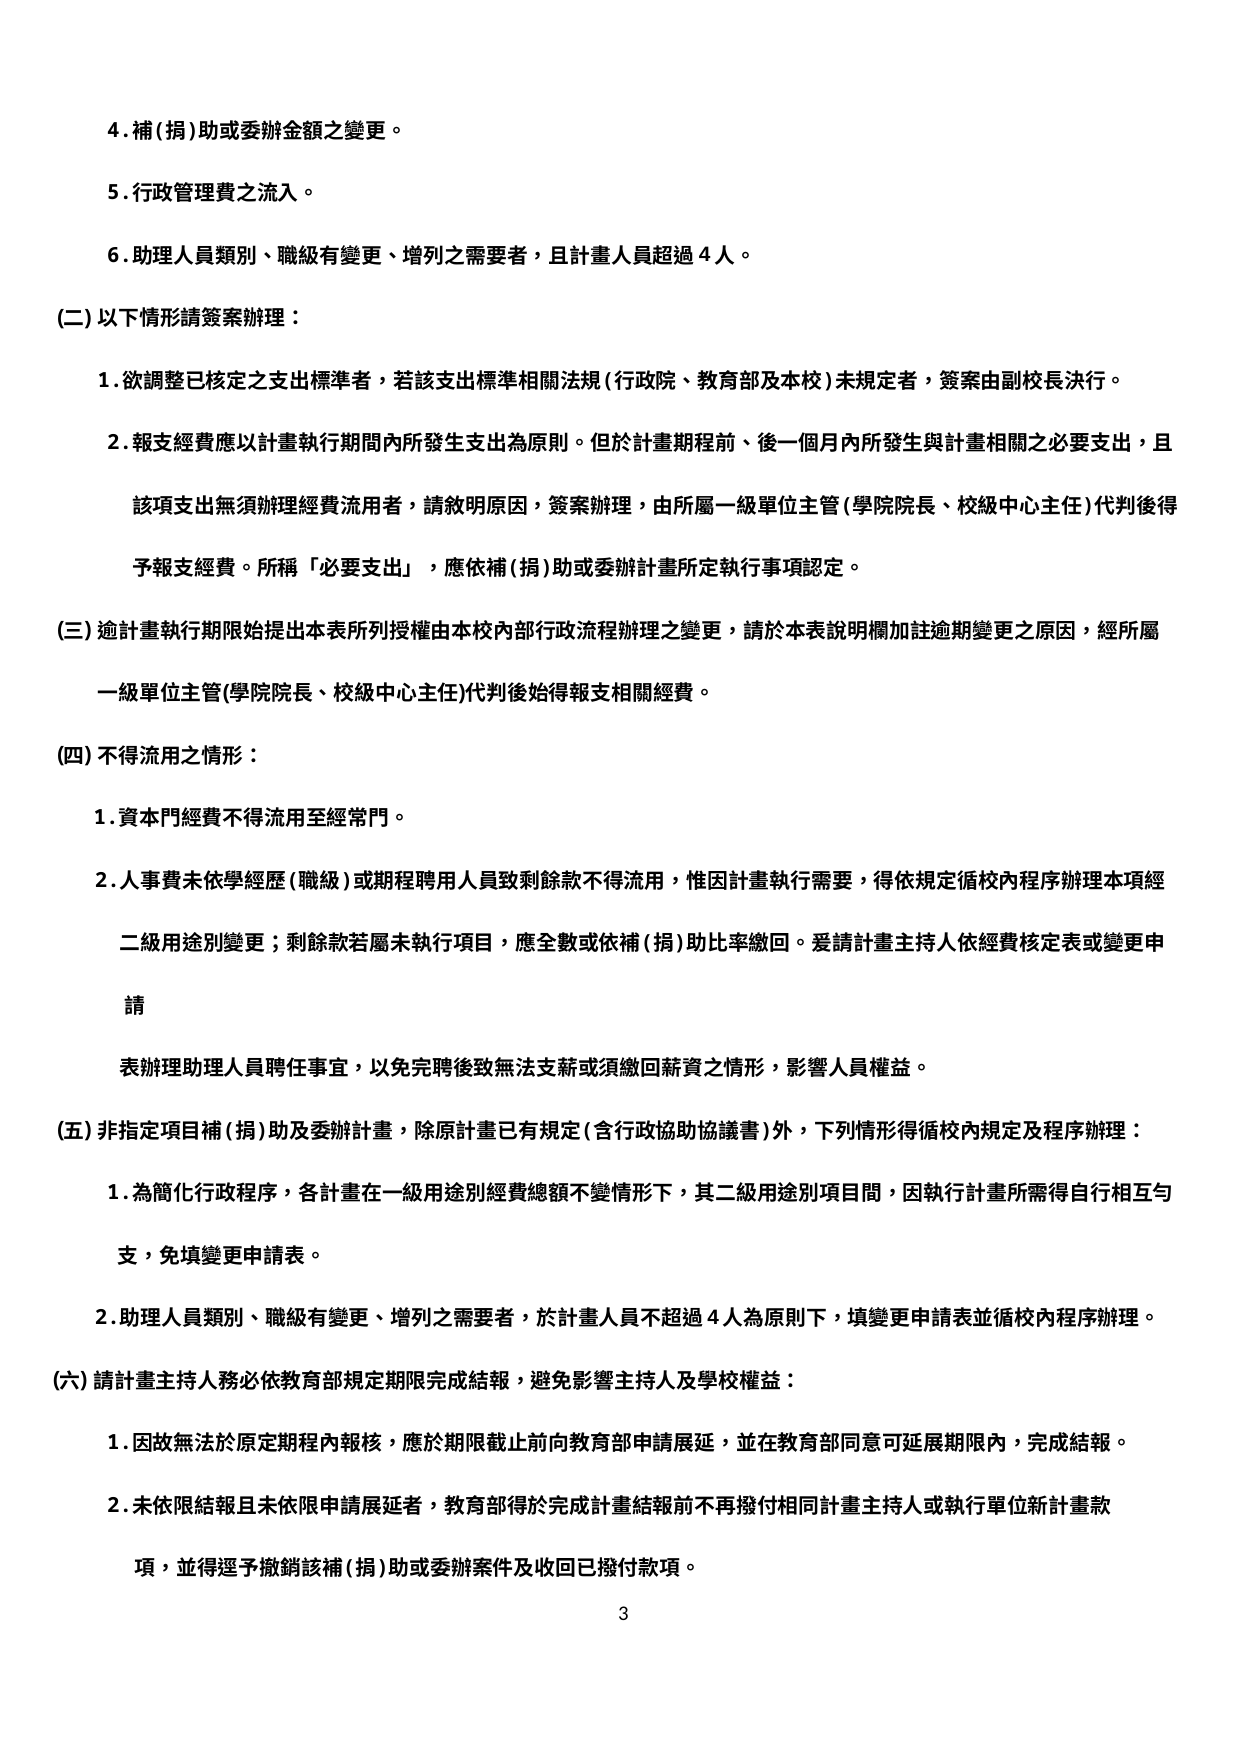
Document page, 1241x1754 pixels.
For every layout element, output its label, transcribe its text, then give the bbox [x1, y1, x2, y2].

text (五) 非指定項目補(捐)助及委辦計畫，除原計畫已有規定(含行政協助協議書)外，下列情形得循校內規定及程序辦理： [57, 1087, 1181, 1150]
text 表辦理助理人員聘任事宜，以免完聘後致無法支薪或須繳回薪資之情形，影響人員權益。 [94, 1025, 1181, 1087]
text (四) 不得流用之情形： [57, 712, 1181, 775]
text 二級用途別變更；剩餘款若屬未執行項目，應全數或依補(捐)助比率繳回。爰請計畫主持人依經費核定表或變更申請 [94, 900, 1181, 1025]
text 1.為簡化行政程序，各計畫在一級用途別經費總額不變情形下，其二級用途別項目間，因執行計畫所需得自行相互勻 [57, 1150, 1181, 1212]
text 5.行政管理費之流入。 [57, 150, 1181, 212]
text 1.欲調整已核定之支出標準者，若該支出標準相關法規(行政院、教育部及本校)未規定者，簽案由副校長決行。 [57, 337, 1181, 400]
text 2.未依限結報且未依限申請展延者，教育部得於完成計畫結報前不再撥付相同計畫主持人或執行單位新計畫款 [57, 1462, 1181, 1525]
text (二) 以下情形請簽案辦理： [57, 275, 1181, 337]
text (六) 請計畫主持人務必依教育部規定期限完成結報，避免影響主持人及學校權益： [47, 1337, 1181, 1400]
text 項，並得逕予撤銷該補(捐)助或委辦案件及收回已撥付款項。 [47, 1525, 1181, 1587]
text 1.因故無法於原定期程內報核，應於期限截止前向教育部申請展延，並在教育部同意可延展期限內，完成結報。 [57, 1400, 1181, 1462]
text (三) 逾計畫執行期限始提出本表所列授權由本校內部行政流程辦理之變更，請於本表說明欄加註逾期變更之原因，經所屬 [57, 587, 1181, 650]
text 該項支出無須辦理經費流用者，請敘明原因，簽案辦理，由所屬一級單位主管(學院院長、校級中心主任)代判後得 [57, 462, 1181, 525]
text 支，免填變更申請表。 [94, 1212, 1181, 1275]
text 一級單位主管(學院院長、校級中心主任)代判後始得報支相關經費。 [57, 650, 1181, 712]
text 1.資本門經費不得流用至經常門。 [82, 775, 1181, 837]
text 2.助理人員類別、職級有變更、增列之需要者，於計畫人員不超過4人為原則下，填變更申請表並循校內程序辦理。 [94, 1275, 1181, 1337]
text 2.人事費未依學經歷(職級)或期程聘用人員致剩餘款不得流用，惟因計畫執行需要，得依規定循校內程序辦理本項經 [94, 837, 1181, 900]
text 予報支經費。所稱「必要支出」，應依補(捐)助或委辦計畫所定執行事項認定。 [57, 525, 1181, 587]
text 4.補(捐)助或委辦金額之變更。 [57, 87, 1181, 150]
text 2.報支經費應以計畫執行期間內所發生支出為原則。但於計畫期程前、後一個月內所發生與計畫相關之必要支出，且 [57, 400, 1181, 462]
text 6.助理人員類別、職級有變更、增列之需要者，且計畫人員超過4人。 [57, 212, 1181, 275]
